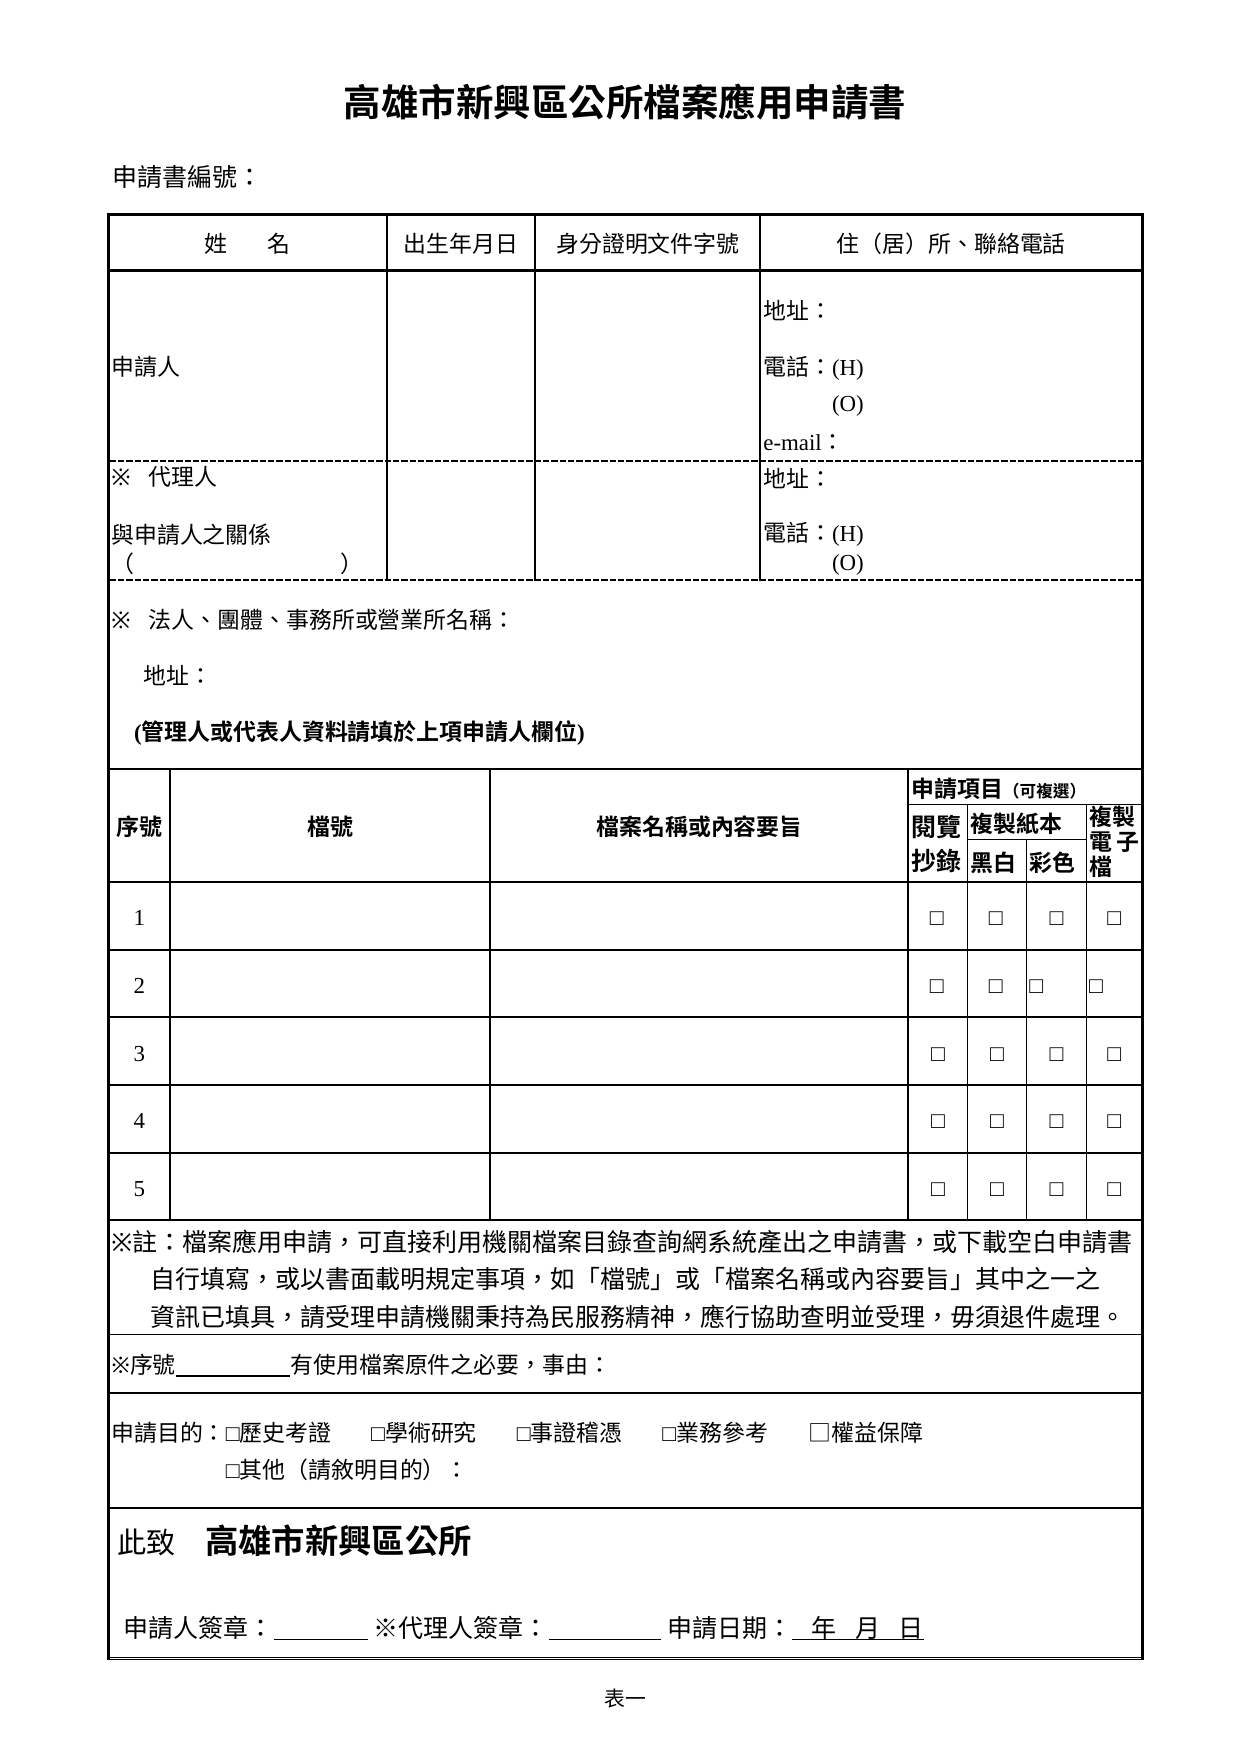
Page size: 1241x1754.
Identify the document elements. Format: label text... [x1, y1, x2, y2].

table_cell [491, 1018, 907, 1084]
table_cell □ [968, 1154, 1026, 1219]
table_cell 複製紙本 [968, 805, 1086, 839]
table_cell 5 [110, 1154, 169, 1219]
table_cell [388, 460, 534, 579]
table_cell 法人、團體、事務所或營業所名稱： 地址： (管理人或代表人資料請填於上項申請人欄位) [110, 579, 1141, 768]
table_cell ※註：檔案應用申請，可直接利用機關檔案目錄查詢網系統產出之申請書，或下載空白申請書 自行填寫，或以書面載明規定事項，如「檔號」或「檔案名稱或內容要旨」其中之一之 資訊已填具，請受理申請機關秉持為民服務精神，應行協助查明並受理，毋須退件處理。 [110, 1221, 1141, 1334]
table_cell □ [909, 1086, 967, 1152]
table_cell □ [1027, 951, 1086, 1016]
table_cell □ [968, 951, 1026, 1016]
table_cell 複製 電子檔 [1087, 805, 1141, 881]
table_cell □ [1027, 1018, 1086, 1084]
table_cell [171, 1018, 489, 1084]
table_cell □ [1027, 883, 1086, 948]
table_cell □ [909, 1018, 967, 1084]
table_cell [171, 951, 489, 1016]
table_cell [171, 1154, 489, 1219]
table_cell [388, 272, 534, 459]
table_header 身分證明文件字號 [536, 216, 759, 269]
table_cell 4 [110, 1086, 169, 1152]
table_header 住（居）所、聯絡電話 [761, 216, 1141, 269]
table_cell 彩色 [1027, 840, 1086, 881]
table_cell [536, 460, 759, 579]
table_cell 申請項目（可複選） [909, 770, 1141, 804]
table_cell ※序號 有使用檔案原件之必要，事由： [110, 1335, 1141, 1392]
table_cell 1 [110, 883, 169, 948]
table_cell [171, 1086, 489, 1152]
table_cell 申請目的：□歷史考證 □學術研究 □事證稽憑 □業務參考 □權益保障 □其他（請敘明目的）： [110, 1394, 1141, 1507]
table_cell [491, 951, 907, 1016]
table_cell [491, 1154, 907, 1219]
table_cell □ [1087, 1018, 1141, 1084]
table_cell □ [909, 883, 967, 948]
table_cell □ [1087, 1086, 1141, 1152]
table_cell [491, 1086, 907, 1152]
table_cell 閱覽 抄錄 [909, 805, 967, 881]
table_cell □ [1027, 1086, 1086, 1152]
table_cell □ [1087, 951, 1141, 1016]
table_cell 3 [110, 1018, 169, 1084]
table_cell 黑白 [968, 840, 1026, 881]
table_cell 地址： 電話：(H) (O) [761, 460, 1141, 579]
table_cell □ [909, 951, 967, 1016]
table_cell 代理人 與申請人之關係 （ ） [110, 460, 386, 579]
table_cell □ [1087, 1154, 1141, 1219]
table_header 姓 名 [110, 216, 386, 269]
table_cell 檔案名稱或內容要旨 [491, 770, 907, 881]
table_cell 2 [110, 951, 169, 1016]
text 高雄市新興區公所檔案應用申請書 [112, 63, 1137, 138]
table_cell [171, 883, 489, 948]
text 申請書編號： [112, 157, 1137, 194]
table_cell 地址： 電話：(H) (O) e-mail： [761, 272, 1141, 459]
table_cell □ [968, 1086, 1026, 1152]
table_cell [536, 272, 759, 459]
table_cell 檔號 [171, 770, 489, 881]
table_cell □ [1087, 883, 1141, 948]
table_cell 申請人 [110, 272, 386, 459]
table_cell □ [968, 883, 1026, 948]
table_cell □ [1027, 1154, 1086, 1219]
table_cell □ [909, 1154, 967, 1219]
table_cell 序號 [110, 770, 169, 881]
table_cell □ [968, 1018, 1026, 1084]
table_cell 此致 高雄市新興區公所 申請人簽章： ※代理人簽章： 申請日期： 年 月 日 [110, 1509, 1141, 1657]
table_header 出生年月日 [388, 216, 534, 269]
table_cell [491, 883, 907, 948]
